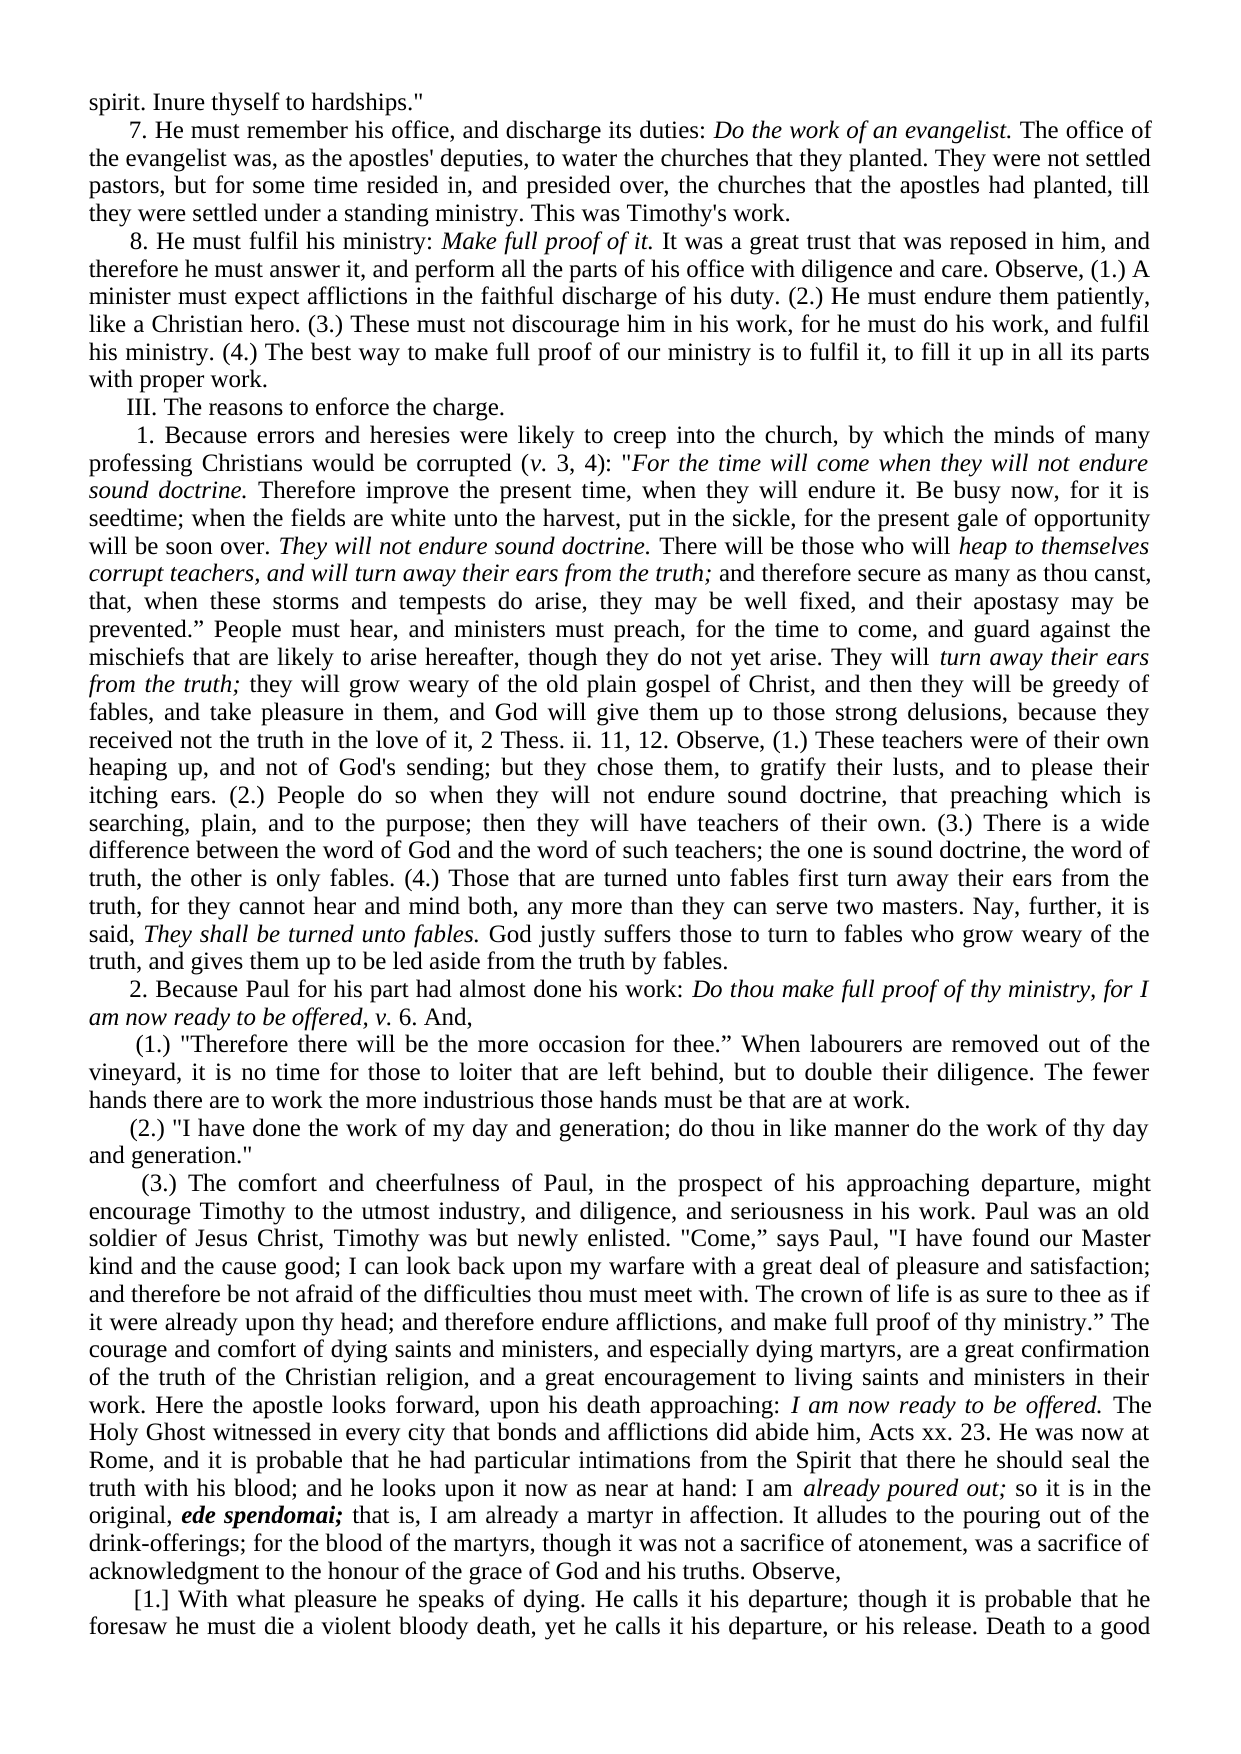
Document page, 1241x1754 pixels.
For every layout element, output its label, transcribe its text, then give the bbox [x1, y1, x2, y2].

text 7. He must remember his office, and discharge its duties: Do the work of an evangelist. The office of the evangelist was, as the apostles' deputies, to water the churches that they planted. They were not settled pastors, but for some time resided in, and presided over, the churches that the apostles had planted, till they were settled under a standing ministry. This was Timothy's work. [88, 116, 1152, 227]
text (2.) "I have done the work of my day and generation; do thou in like manner do the work of thy day and generation." [88, 1114, 1152, 1169]
text (1.) "Therefore there will be the more occasion for thee.” When labourers are removed out of the vineyard, it is no time for those to loiter that are left behind, but to double their diligence. The fewer hands there are to work the more industrious those hands must be that are at work. [88, 1031, 1152, 1114]
text 2. Because Paul for his part had almost done his work: Do thou make full proof of thy ministry, for I am now ready to be offered, v. 6. And, [88, 975, 1152, 1031]
text (3.) The comfort and cheerfulness of Paul, in the prospect of his approaching departure, might encourage Timothy to the utmost industry, and diligence, and seriousness in his work. Paul was an old soldier of Jesus Christ, Timothy was but newly enlisted. "Come,” says Paul, "I have found our Master kind and the cause good; I can look back upon my warfare with a great deal of pleasure and satisfaction; and therefore be not afraid of the difficulties thou must meet with. The crown of life is as sure to thee as if it were already upon thy head; and therefore endure afflictions, and make full proof of thy ministry.” The courage and comfort of dying saints and ministers, and especially dying martyrs, are a great confirmation of the truth of the Christian religion, and a great encouragement to living saints and ministers in their work. Here the apostle looks forward, upon his death approaching: I am now ready to be offered. The Holy Ghost witnessed in every city that bonds and afflictions did abide him, Acts xx. 23. He was now at Rome, and it is probable that he had particular intimations from the Spirit that there he should seal the truth with his blood; and he looks upon it now as near at hand: I am already poured out; so it is in the original, ede spendomai; that is, I am already a martyr in affection. It alludes to the pouring out of the drink-offerings; for the blood of the martyrs, though it was not a sacrifice of atonement, was a sacrifice of acknowledgment to the honour of the grace of God and his truths. Observe, [88, 1169, 1152, 1585]
text [1.] With what pleasure he speaks of dying. He calls it his departure; though it is probable that he foresaw he must die a violent bloody death, yet he calls it his departure, or his release. Death to a good [88, 1585, 1152, 1640]
text 1. Because errors and heresies were likely to creep into the church, by which the minds of many professing Christians would be corrupted (v. 3, 4): "For the time will come when they will not endure sound doctrine. Therefore improve the present time, when they will endure it. Be busy now, for it is seedtime; when the fields are white unto the harvest, put in the sickle, for the present gale of opportunity will be soon over. They will not endure sound doctrine. There will be those who will heap to themselves corrupt teachers, and will turn away their ears from the truth; and therefore secure as many as thou canst, that, when these storms and tempests do arise, they may be well fixed, and their apostasy may be prevented.” People must hear, and ministers must preach, for the time to come, and guard against the mischiefs that are likely to arise hereafter, though they do not yet arise. They will turn away their ears from the truth; they will grow weary of the old plain gospel of Christ, and then they will be greedy of fables, and take pleasure in them, and God will give them up to those strong delusions, because they received not the truth in the love of it, 2 Thess. ii. 11, 12. Observe, (1.) These teachers were of their own heaping up, and not of God's sending; but they chose them, to gratify their lusts, and to please their itching ears. (2.) People do so when they will not endure sound doctrine, that preaching which is searching, plain, and to the purpose; then they will have teachers of their own. (3.) There is a wide difference between the word of God and the word of such teachers; the one is sound doctrine, the word of truth, the other is only fables. (4.) Those that are turned unto fables first turn away their ears from the truth, for they cannot hear and mind both, any more than they can serve two masters. Nay, further, it is said, They shall be turned unto fables. God justly suffers those to turn to fables who grow weary of the truth, and gives them up to be led aside from the truth by fables. [88, 421, 1152, 975]
text spirit. Inure thyself to hardships." [88, 88, 1152, 116]
text III. The reasons to enforce the charge. [88, 393, 1152, 421]
text 8. He must fulfil his ministry: Make full proof of it. It was a great trust that was reposed in him, and therefore he must answer it, and perform all the parts of his office with diligence and care. Observe, (1.) A minister must expect afflictions in the faithful discharge of his duty. (2.) He must endure them patiently, like a Christian hero. (3.) These must not discourage him in his work, for he must do his work, and fulfil his ministry. (4.) The best way to make full proof of our ministry is to fulfil it, to fill it up in all its parts with proper work. [88, 227, 1152, 393]
